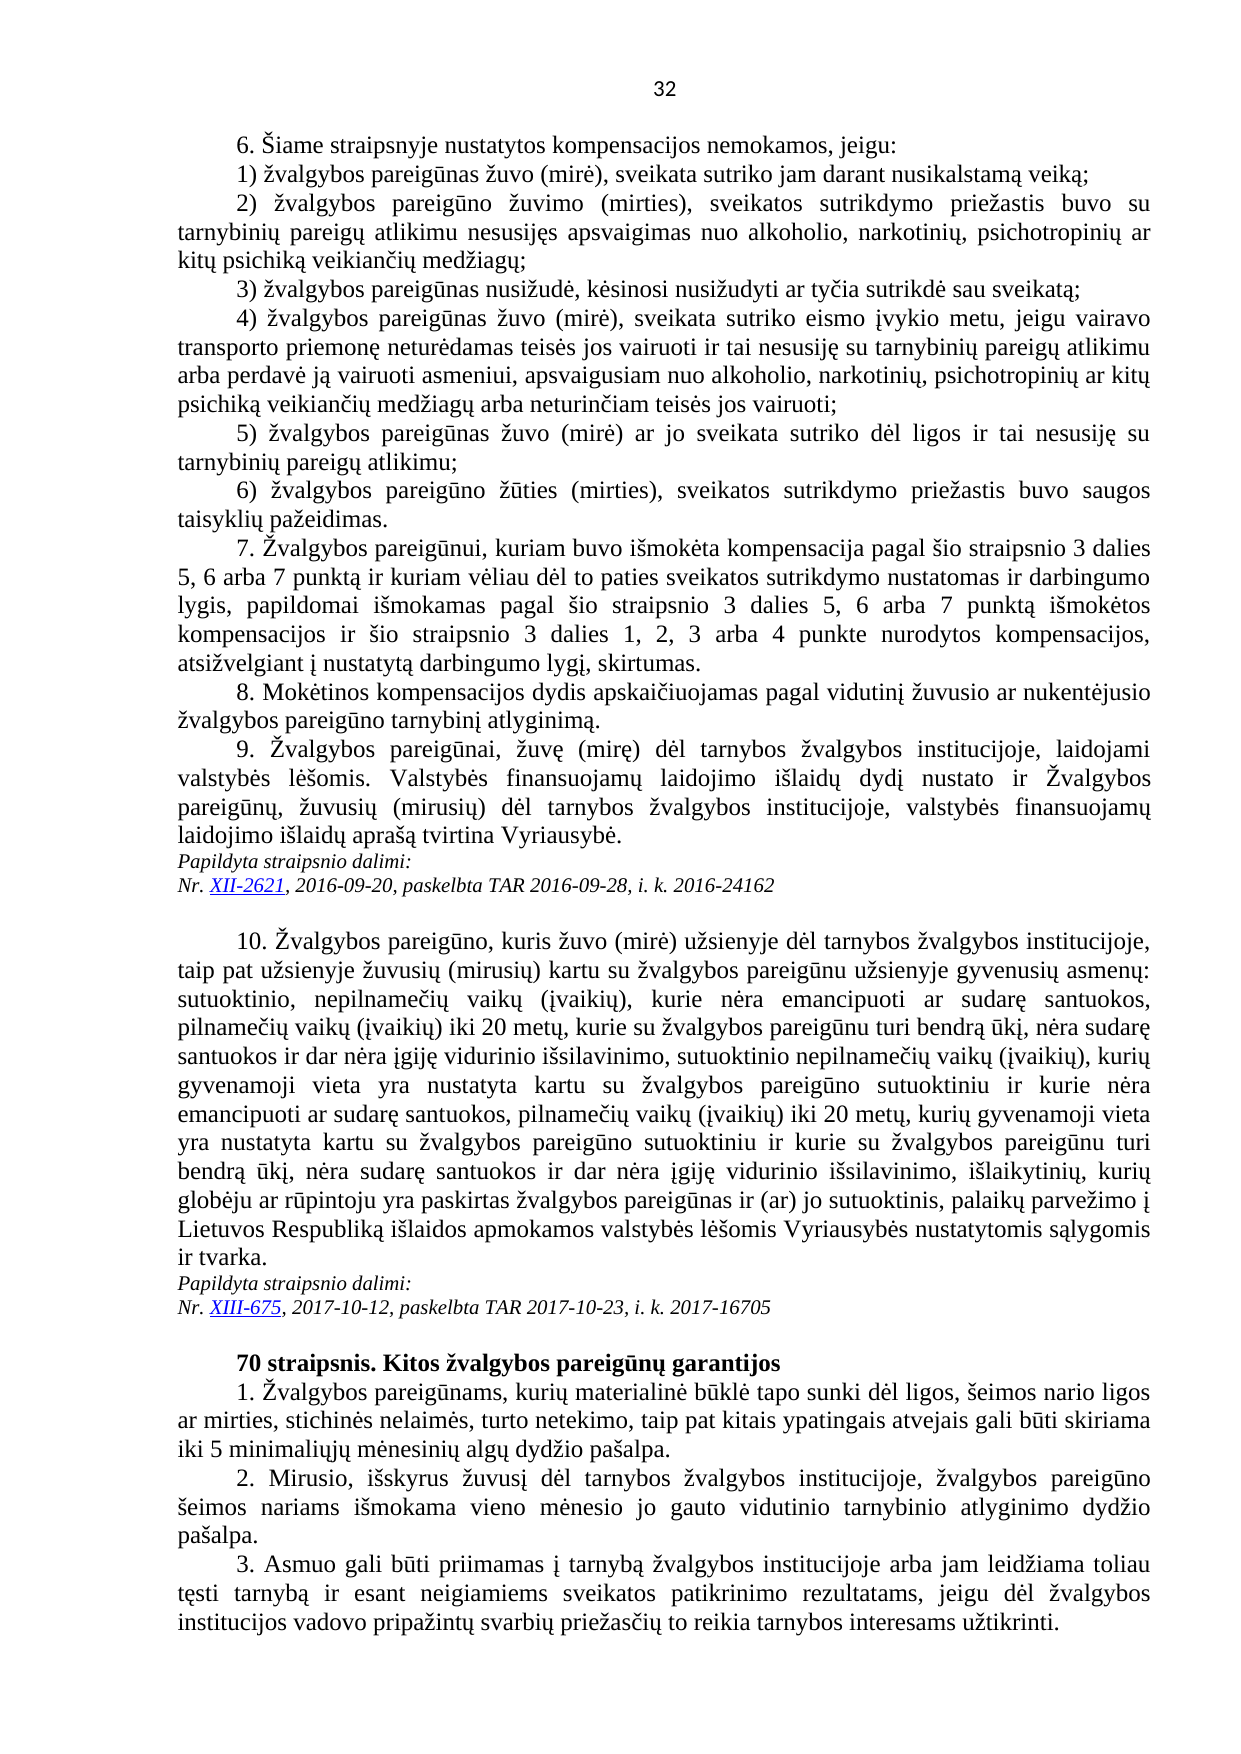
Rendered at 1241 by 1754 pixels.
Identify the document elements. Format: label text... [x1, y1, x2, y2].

text Nr. XII-2621, 2016-09-20, paskelbta TAR 2016-09-28, i. k. 2016-24162 [177, 873, 1152, 897]
text 4) žvalgybos pareigūnas žuvo (mirė), sveikata sutriko eismo įvykio metu, jeigu vairavo transporto priemonę neturėdamas teisės jos vairuoti ir tai nesusiję su tarnybinių pareigų atlikimu arba perdavė ją vairuoti asmeniui, apsvaigusiam nuo alkoholio, narkotinių, psichotropinių ar kitų psichiką veikiančių medžiagų arba neturinčiam teisės jos vairuoti; [177, 303, 1152, 418]
text Papildyta straipsnio dalimi: [177, 849, 1152, 873]
text 8. Mokėtinos kompensacijos dydis apskaičiuojamas pagal vidutinį žuvusio ar nukentėjusio žvalgybos pareigūno tarnybinį atlyginimą. [177, 677, 1152, 734]
text 9. Žvalgybos pareigūnai, žuvę (mirę) dėl tarnybos žvalgybos institucijoje, laidojami valstybės lėšomis. Valstybės finansuojamų laidojimo išlaidų dydį nustato ir Žvalgybos pareigūnų, žuvusių (mirusių) dėl tarnybos žvalgybos institucijoje, valstybės finansuojamų laidojimo išlaidų aprašą tvirtina Vyriausybė. [177, 734, 1152, 849]
text 6) žvalgybos pareigūno žūties (mirties), sveikatos sutrikdymo priežastis buvo saugos taisyklių pažeidimas. [177, 476, 1152, 533]
text 5) žvalgybos pareigūnas žuvo (mirė) ar jo sveikata sutriko dėl ligos ir tai nesusiję su tarnybinių pareigų atlikimu; [177, 418, 1152, 476]
text 70 straipsnis. Kitos žvalgybos pareigūnų garantijos [177, 1348, 1152, 1377]
text 7. Žvalgybos pareigūnui, kuriam buvo išmokėta kompensacija pagal šio straipsnio 3 dalies 5, 6 arba 7 punktą ir kuriam vėliau dėl to paties sveikatos sutrikdymo nustatomas ir darbingumo lygis, papildomai išmokamas pagal šio straipsnio 3 dalies 5, 6 arba 7 punktą išmokėtos kompensacijos ir šio straipsnio 3 dalies 1, 2, 3 arba 4 punkte nurodytos kompensacijos, atsižvelgiant į nustatytą darbingumo lygį, skirtumas. [177, 533, 1152, 677]
text 1) žvalgybos pareigūnas žuvo (mirė), sveikata sutriko jam darant nusikalstamą veiką; [177, 159, 1152, 188]
text Papildyta straipsnio dalimi: [177, 1271, 1152, 1295]
text 3. Asmuo gali būti priimamas į tarnybą žvalgybos institucijoje arba jam leidžiama toliau tęsti tarnybą ir esant neigiamiems sveikatos patikrinimo rezultatams, jeigu dėl žvalgybos institucijos vadovo pripažintų svarbių priežasčių to reikia tarnybos interesams užtikrinti. [177, 1549, 1152, 1636]
text Nr. XIII-675, 2017-10-12, paskelbta TAR 2017-10-23, i. k. 2017-16705 [177, 1295, 1152, 1319]
text 2) žvalgybos pareigūno žuvimo (mirties), sveikatos sutrikdymo priežastis buvo su tarnybinių pareigų atlikimu nesusijęs apsvaigimas nuo alkoholio, narkotinių, psichotropinių ar kitų psichiką veikiančių medžiagų; [177, 188, 1152, 274]
text 10. Žvalgybos pareigūno, kuris žuvo (mirė) užsienyje dėl tarnybos žvalgybos institucijoje, taip pat užsienyje žuvusių (mirusių) kartu su žvalgybos pareigūnu užsienyje gyvenusių asmenų: sutuoktinio, nepilnamečių vaikų (įvaikių), kurie nėra emancipuoti ar sudarę santuokos, pilnamečių vaikų (įvaikių) iki 20 metų, kurie su žvalgybos pareigūnu turi bendrą ūkį, nėra sudarę santuokos ir dar nėra įgiję vidurinio išsilavinimo, sutuoktinio nepilnamečių vaikų (įvaikių), kurių gyvenamoji vieta yra nustatyta kartu su žvalgybos pareigūno sutuoktiniu ir kurie nėra emancipuoti ar sudarę santuokos, pilnamečių vaikų (įvaikių) iki 20 metų, kurių gyvenamoji vieta yra nustatyta kartu su žvalgybos pareigūno sutuoktiniu ir kurie su žvalgybos pareigūnu turi bendrą ūkį, nėra sudarę santuokos ir dar nėra įgiję vidurinio išsilavinimo, išlaikytinių, kurių globėju ar rūpintoju yra paskirtas žvalgybos pareigūnas ir (ar) jo sutuoktinis, palaikų parvežimo į Lietuvos Respubliką išlaidos apmokamos valstybės lėšomis Vyriausybės nustatytomis sąlygomis ir tvarka. [177, 926, 1152, 1271]
text 2. Mirusio, išskyrus žuvusį dėl tarnybos žvalgybos institucijoje, žvalgybos pareigūno šeimos nariams išmokama vieno mėnesio jo gauto vidutinio tarnybinio atlyginimo dydžio pašalpa. [177, 1463, 1152, 1549]
text 6. Šiame straipsnyje nustatytos kompensacijos nemokamos, jeigu: [177, 131, 1152, 159]
text 3) žvalgybos pareigūnas nusižudė, kėsinosi nusižudyti ar tyčia sutrikdė sau sveikatą; [177, 274, 1152, 303]
text 1. Žvalgybos pareigūnams, kurių materialinė būklė tapo sunki dėl ligos, šeimos nario ligos ar mirties, stichinės nelaimės, turto netekimo, taip pat kitais ypatingais atvejais gali būti skiriama iki 5 minimaliųjų mėnesinių algų dydžio pašalpa. [177, 1377, 1152, 1463]
